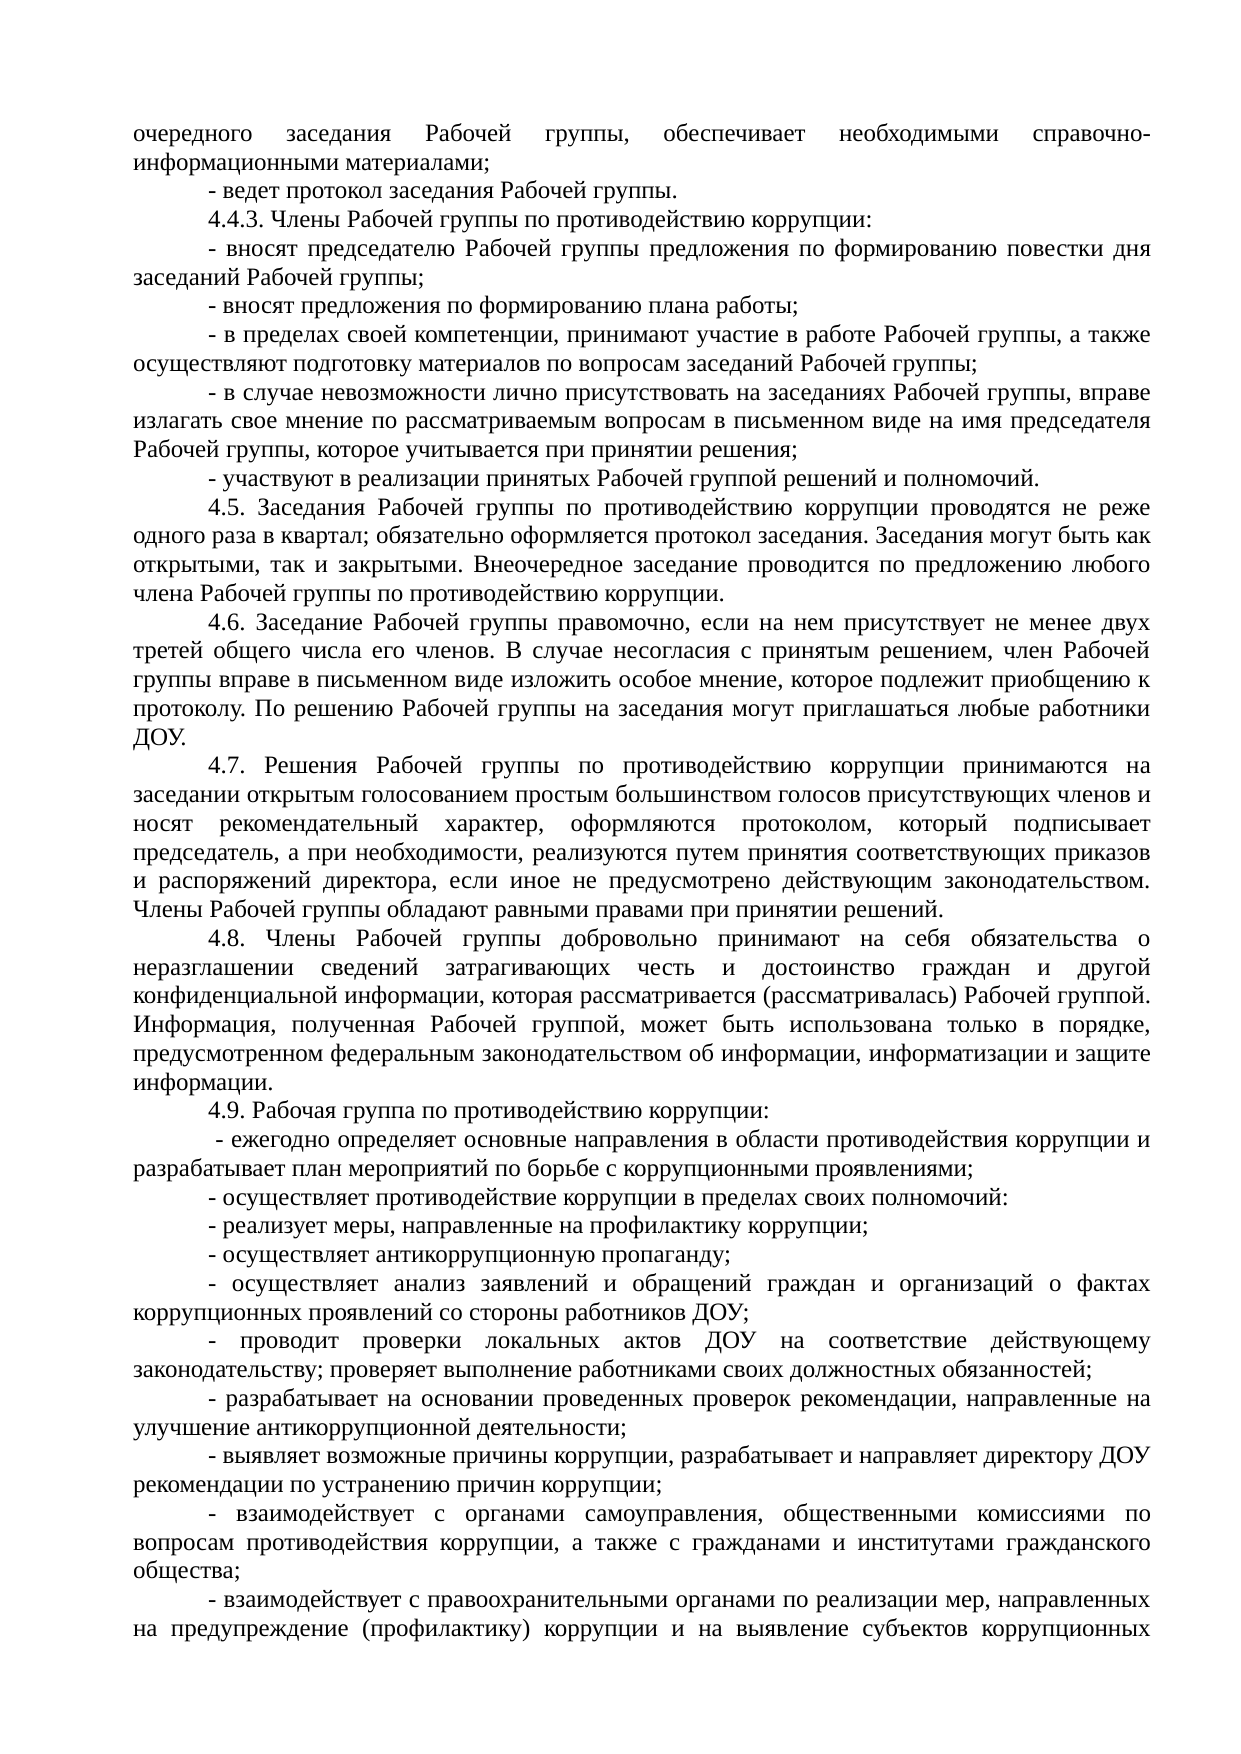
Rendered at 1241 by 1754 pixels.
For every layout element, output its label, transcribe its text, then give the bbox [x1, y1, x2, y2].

text - взаимодействует с органами самоуправления, общественными комиссиями по вопросам противодействия коррупции, а также с гражданами и институтами гражданского общества; [133, 1498, 1152, 1584]
text - в пределах своей компетенции, принимают участие в работе Рабочей группы, а также осуществляют подготовку материалов по вопросам заседаний Рабочей группы; [133, 319, 1152, 377]
text - осуществляет антикоррупционную пропаганду; [133, 1239, 1152, 1268]
text - реализует меры, направленные на профилактику коррупции; [133, 1211, 1152, 1239]
text - участвуют в реализации принятых Рабочей группой решений и полномочий. [133, 463, 1152, 492]
text - выявляет возможные причины коррупции, разрабатывает и направляет директору ДОУ рекомендации по устранению причин коррупции; [133, 1441, 1152, 1498]
text - в случае невозможности лично присутствовать на заседаниях Рабочей группы, вправе излагать свое мнение по рассматриваемым вопросам в письменном виде на имя председателя Рабочей группы, которое учитывается при принятии решения; [133, 377, 1152, 463]
text - взаимодействует с правоохранительными органами по реализации мер, направленных на предупреждение (профилактику) коррупции и на выявление субъектов коррупционных [133, 1584, 1152, 1642]
text - осуществляет противодействие коррупции в пределах своих полномочий: [133, 1182, 1152, 1211]
text 4.5. Заседания Рабочей группы по противодействию коррупции проводятся не реже одного раза в квартал; обязательно оформляется протокол заседания. Заседания могут быть как открытыми, так и закрытыми. Внеочередное заседание проводится по предложению любого члена Рабочей группы по противодействию коррупции. [133, 492, 1152, 607]
text - ежегодно определяет основные направления в области противодействия коррупции и разрабатывает план мероприятий по борьбе с коррупционными проявлениями; [133, 1124, 1152, 1182]
text 4.8. Члены Рабочей группы добровольно принимают на себя обязательства о неразглашении сведений затрагивающих честь и достоинство граждан и другой конфиденциальной информации, которая рассматривается (рассматривалась) Рабочей группой. Информация, полученная Рабочей группой, может быть использована только в порядке, предусмотренном федеральным законодательством об информации, информатизации и защите информации. [133, 923, 1152, 1096]
text - разрабатывает на основании проведенных проверок рекомендации, направленные на улучшение антикоррупционной деятельности; [133, 1383, 1152, 1441]
text - осуществляет анализ заявлений и обращений граждан и организаций о фактах коррупционных проявлений со стороны работников ДОУ; [133, 1268, 1152, 1326]
text - ведет протокол заседания Рабочей группы. [133, 176, 1152, 204]
text 4.6. Заседание Рабочей группы правомочно, если на нем присутствует не менее двух третей общего числа его членов. В случае несогласия с принятым решением, член Рабочей группы вправе в письменном виде изложить особое мнение, которое подлежит приобщению к протоколу. По решению Рабочей группы на заседания могут приглашаться любые работники ДОУ. [133, 607, 1152, 751]
text - вносят председателю Рабочей группы предложения по формированию повестки дня заседаний Рабочей группы; [133, 233, 1152, 291]
text 4.7. Решения Рабочей группы по противодействию коррупции принимаются на заседании открытым голосованием простым большинством голосов присутствующих членов и носят рекомендательный характер, оформляются протоколом, который подписывает председатель, а при необходимости, реализуются путем принятия соответствующих приказов и распоряжений директора, если иное не предусмотрено действующим законодательством. Члены Рабочей группы обладают равными правами при принятии решений. [133, 751, 1152, 923]
text - проводит проверки локальных актов ДОУ на соответствие действующему законодательству; проверяет выполнение работниками своих должностных обязанностей; [133, 1326, 1152, 1383]
text 4.4.3. Члены Рабочей группы по противодействию коррупции: [133, 204, 1152, 233]
text 4.9. Рабочая группа по противодействию коррупции: [133, 1096, 1152, 1124]
text - вносят предложения по формированию плана работы; [133, 291, 1152, 319]
text очередного заседания Рабочей группы, обеспечивает необходимыми справочно-информационными материалами; [133, 118, 1152, 176]
